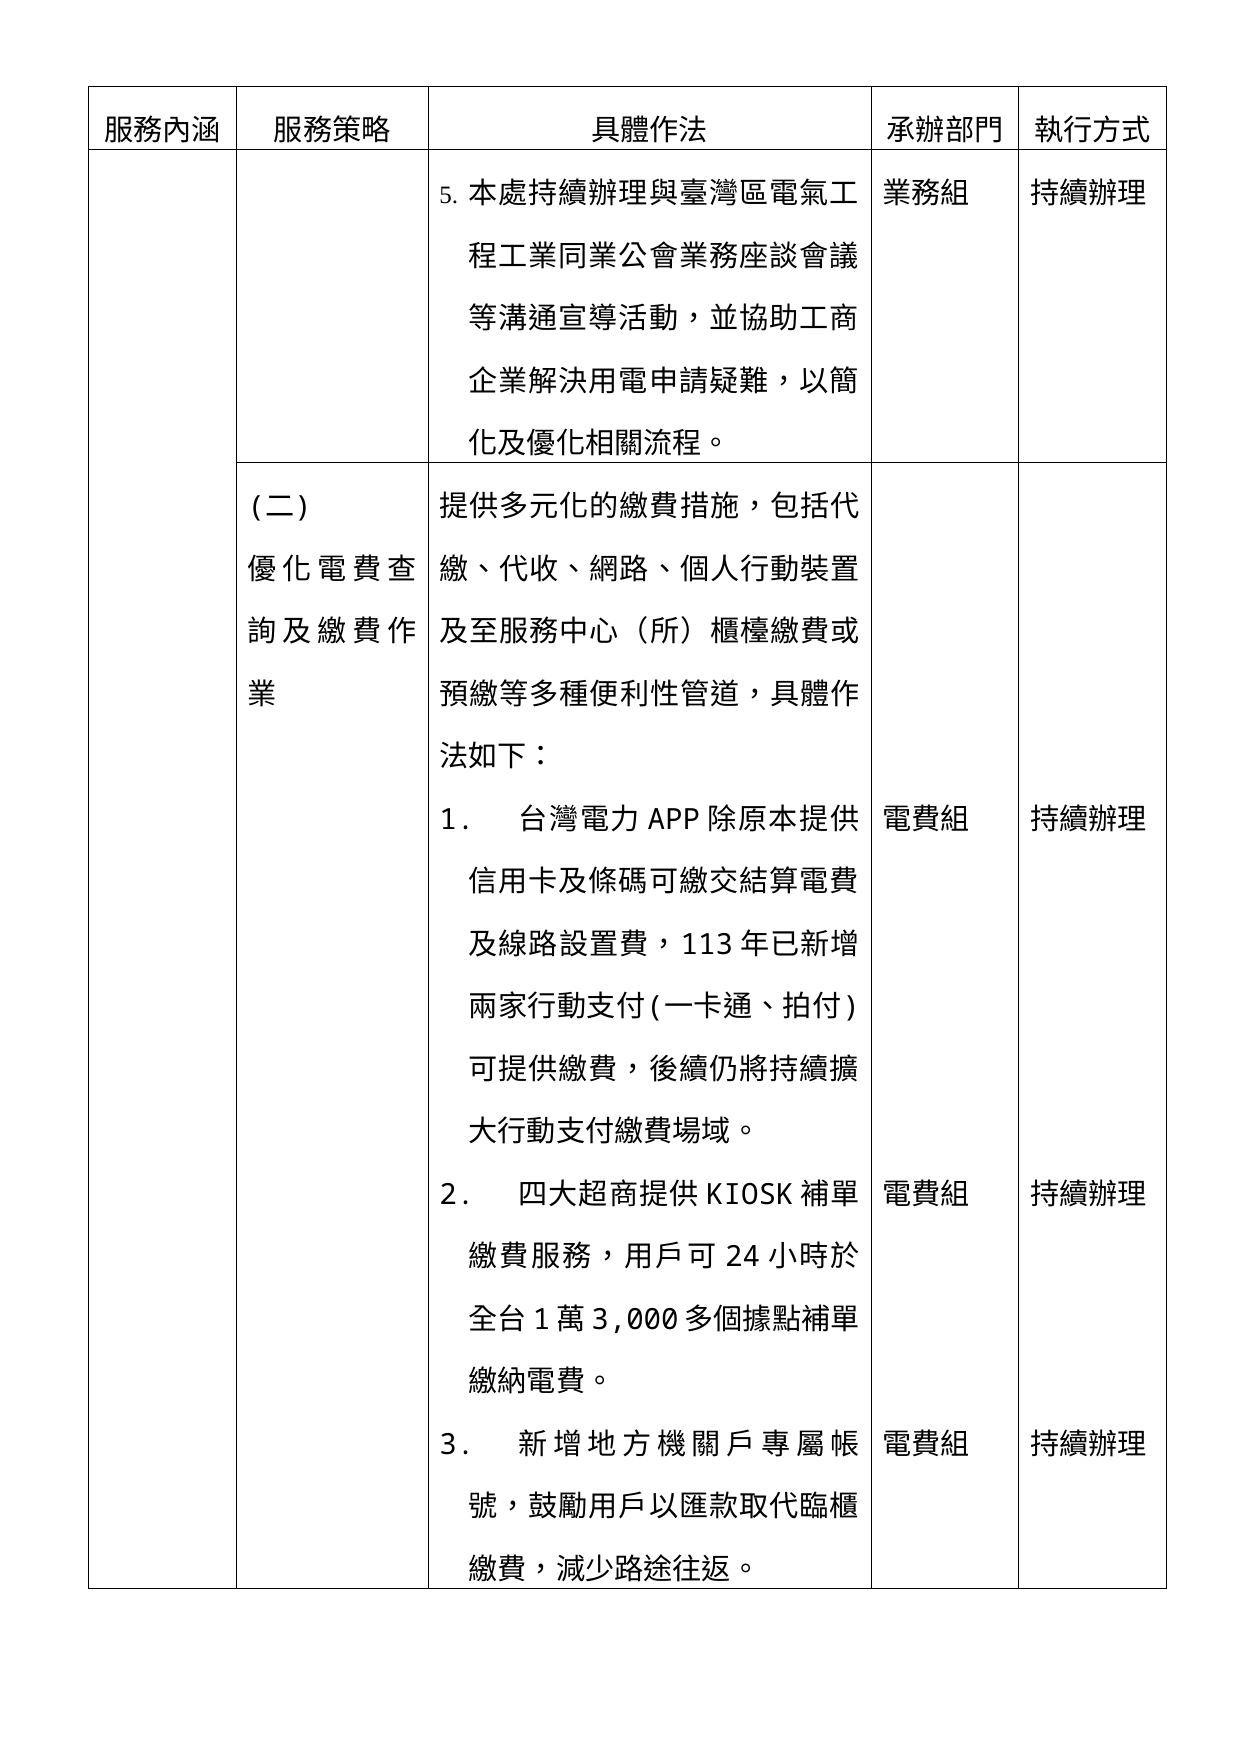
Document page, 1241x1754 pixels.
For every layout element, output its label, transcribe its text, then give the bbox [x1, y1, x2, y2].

table_header 服務策略 [237, 87, 428, 149]
table_cell 訂定申辦業務標準作業流程，維持服務措施處理一致性，且持續檢討申辦項目表單之必要性與合宜性，並評估是否執行表單簡化及電子表單格式標準化。 善用資訊系統，針對政府已有或公權力可調閱的資訊，進行跨機關電子查驗作業，取代用戶於申辦業務時所需檢附之佐證資料。 力行一次告知服務，服務人員除能精確回答用戶問題、嫻熟各項申請表格填寫外，並應主動正確提供與問題有關的完整資訊予詢問用戶，避免來回補件情形，以加速用戶申辦之時程。 於服務場所及網站主動公開服務相關資訊供用戶查閱或運用，如服務項目、業務承辦資訊、相關法規、申辦業務標準作業流程、應備表件、書表範例等。 本處持續辦理與臺灣區電氣工程工業同業公會業務座談會議等溝通宣導活動，並協助工商企業解決用電申請疑難，以簡化及優化相關流程。 [429, 150, 871, 462]
table_cell 持續辦理 持續辦理 持續辦理 [1019, 463, 1166, 1587]
table_cell 業務組 [872, 150, 1018, 462]
table_header 執行方式 [1019, 87, 1166, 149]
table_cell [89, 150, 236, 1587]
table_header 承辦部門 [872, 87, 1018, 149]
table_cell (二) 優化電費查詢及繳費作業 [237, 463, 428, 1587]
table_header 服務內涵 [89, 87, 236, 149]
table_cell 提供多元化的繳費措施，包括代繳、代收、網路、個人行動裝置及至服務中心（所）櫃檯繳費或預繳等多種便利性管道，具體作法如下： 台灣電力APP除原本提供信用卡及條碼可繳交結算電費及線路設置費，113年已新增兩家行動支付(一卡通、拍付)可提供繳費，後續仍將持續擴大行動支付繳費場域。 四大超商提供KIOSK補單繳費服務，用戶可24小時於全台1萬3,000多個據點補單繳納電費。 新增地方機關戶專屬帳號，鼓勵用戶以匯款取代臨櫃繳費，減少路途往返。 [429, 463, 871, 1587]
table_cell [237, 150, 428, 462]
table_cell 持續辦理 [1019, 150, 1166, 462]
table_cell 電費組 電費組 電費組 [872, 463, 1018, 1587]
table_header 具體作法 [429, 87, 871, 149]
